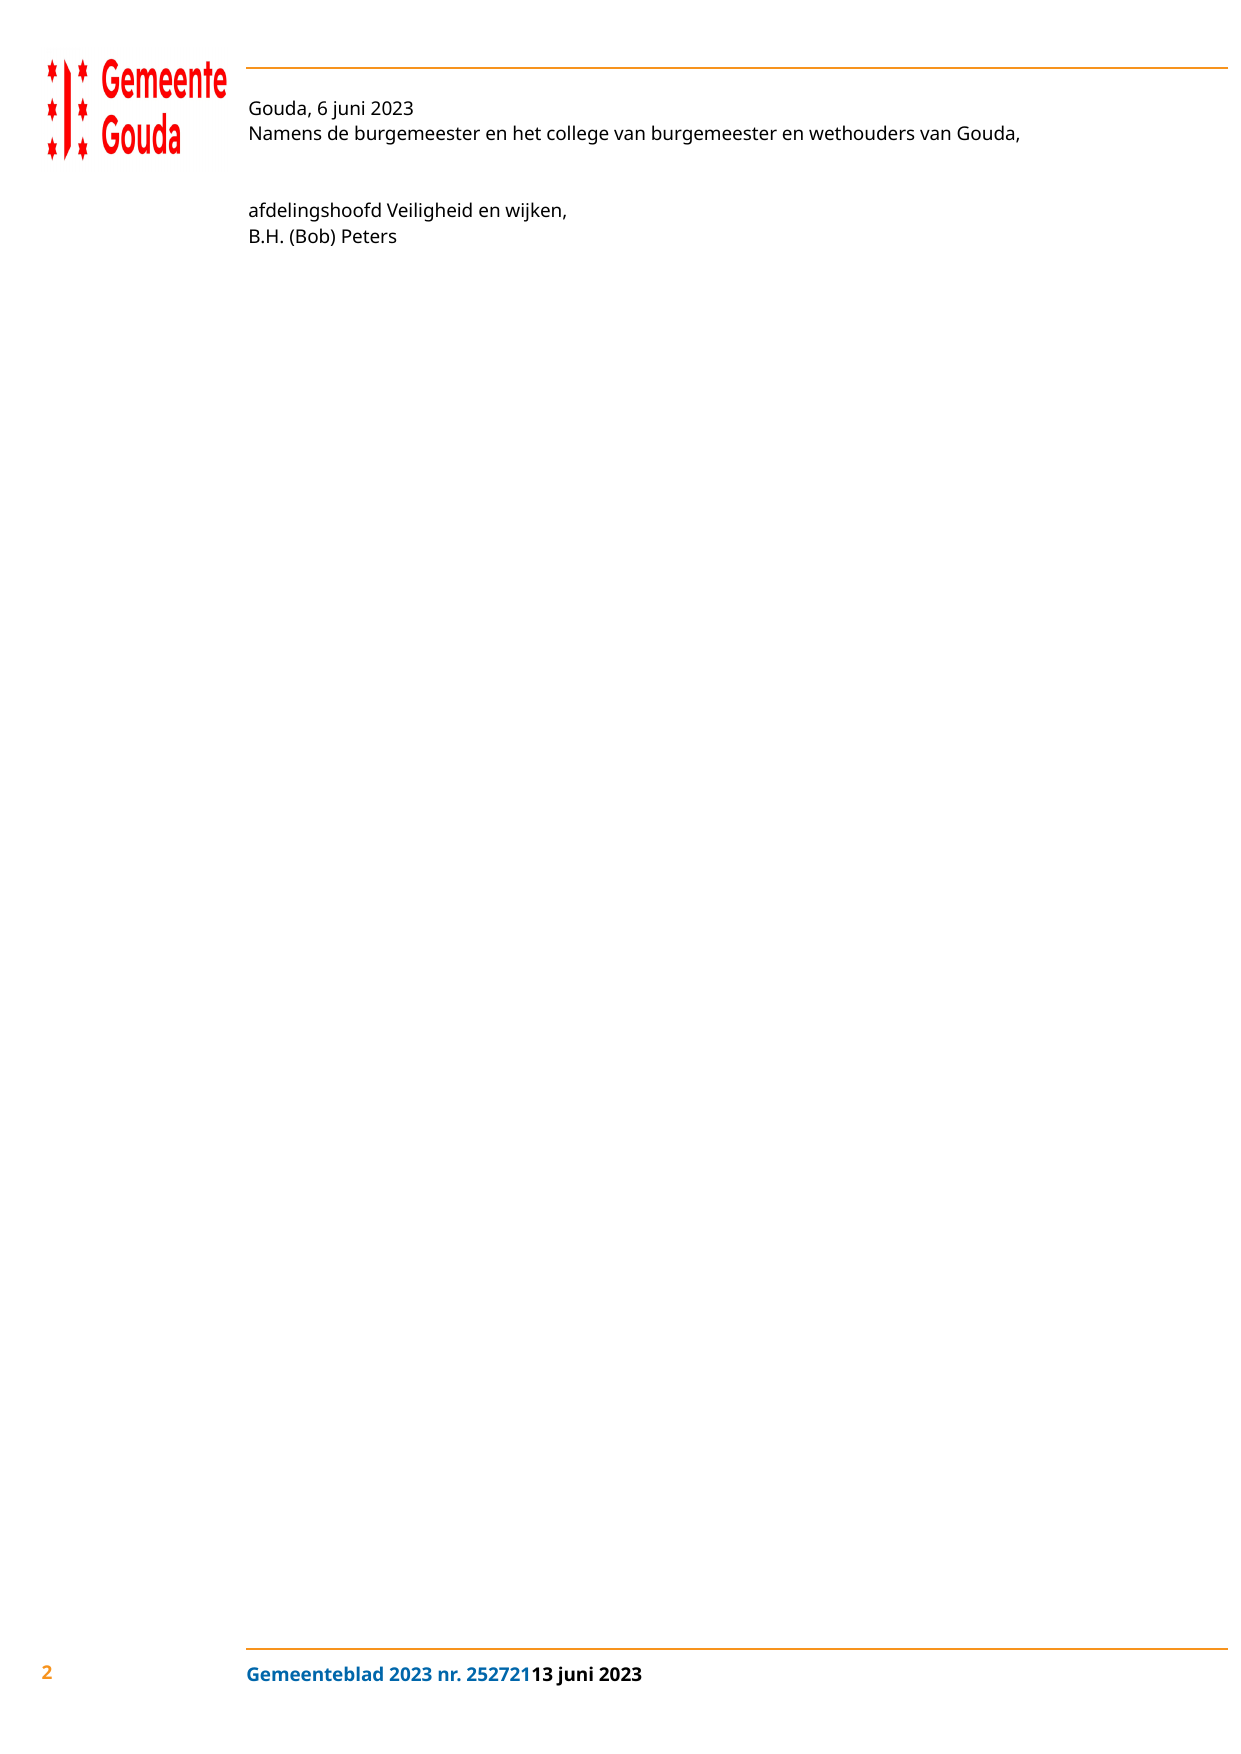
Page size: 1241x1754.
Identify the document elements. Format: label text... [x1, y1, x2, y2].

text B.H. (Bob) Peters [248, 223, 1152, 249]
text Gouda, 6 juni 2023 [248, 95, 1152, 121]
text Namens de burgemeester en het college van burgemeester en wethouders van Gouda, [248, 121, 1152, 146]
text afdelingshoofd Veiligheid en wijken, [248, 198, 1152, 223]
picture [41, 47, 231, 172]
